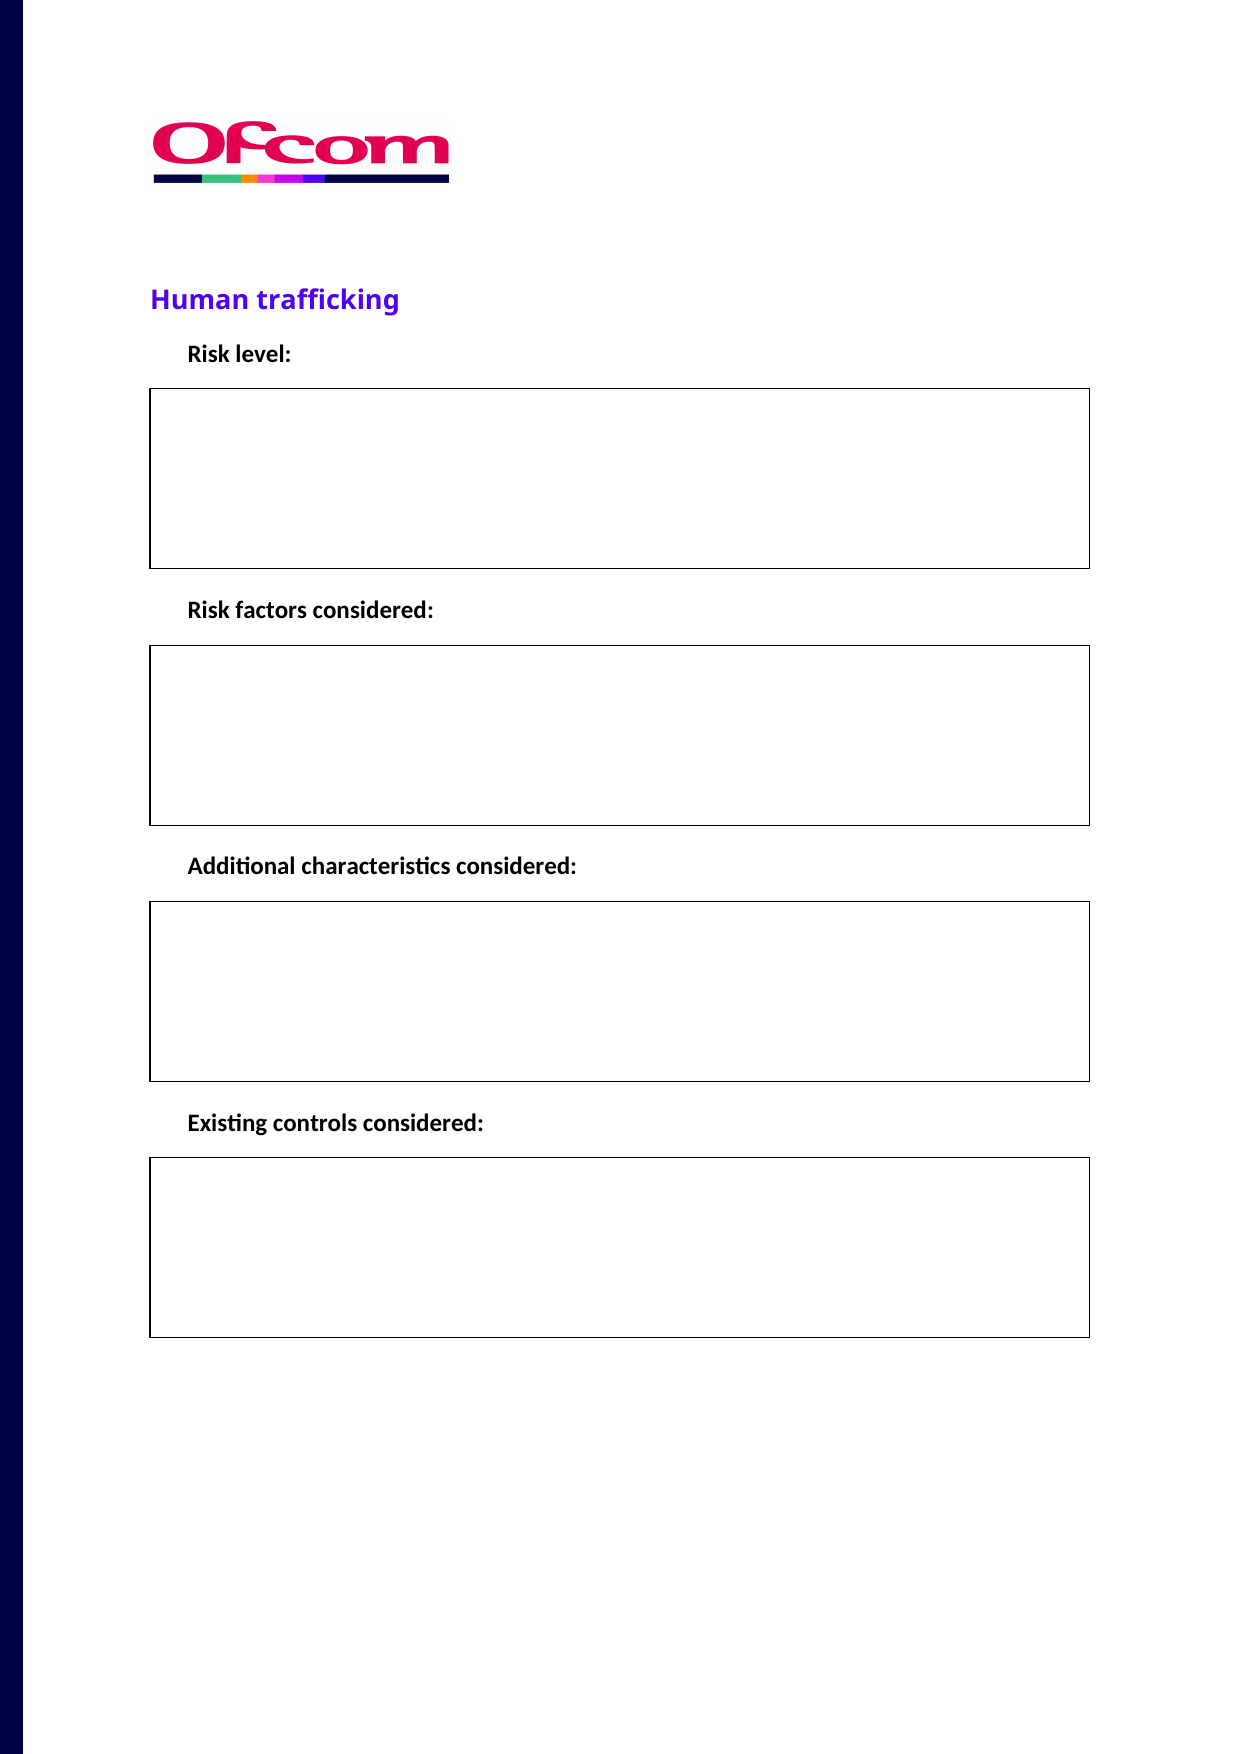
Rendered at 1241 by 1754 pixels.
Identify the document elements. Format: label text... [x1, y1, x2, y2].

text Additional characteristics considered: [187, 851, 1090, 881]
subtitle Human trafficking [150, 281, 1090, 317]
table_header [151, 389, 1089, 568]
table_header [151, 1158, 1089, 1337]
text Existing controls considered: [187, 1107, 1090, 1137]
table_header [151, 902, 1089, 1081]
text Risk factors considered: [187, 594, 1090, 625]
text Risk level: [187, 338, 1090, 368]
table_header [151, 646, 1089, 824]
